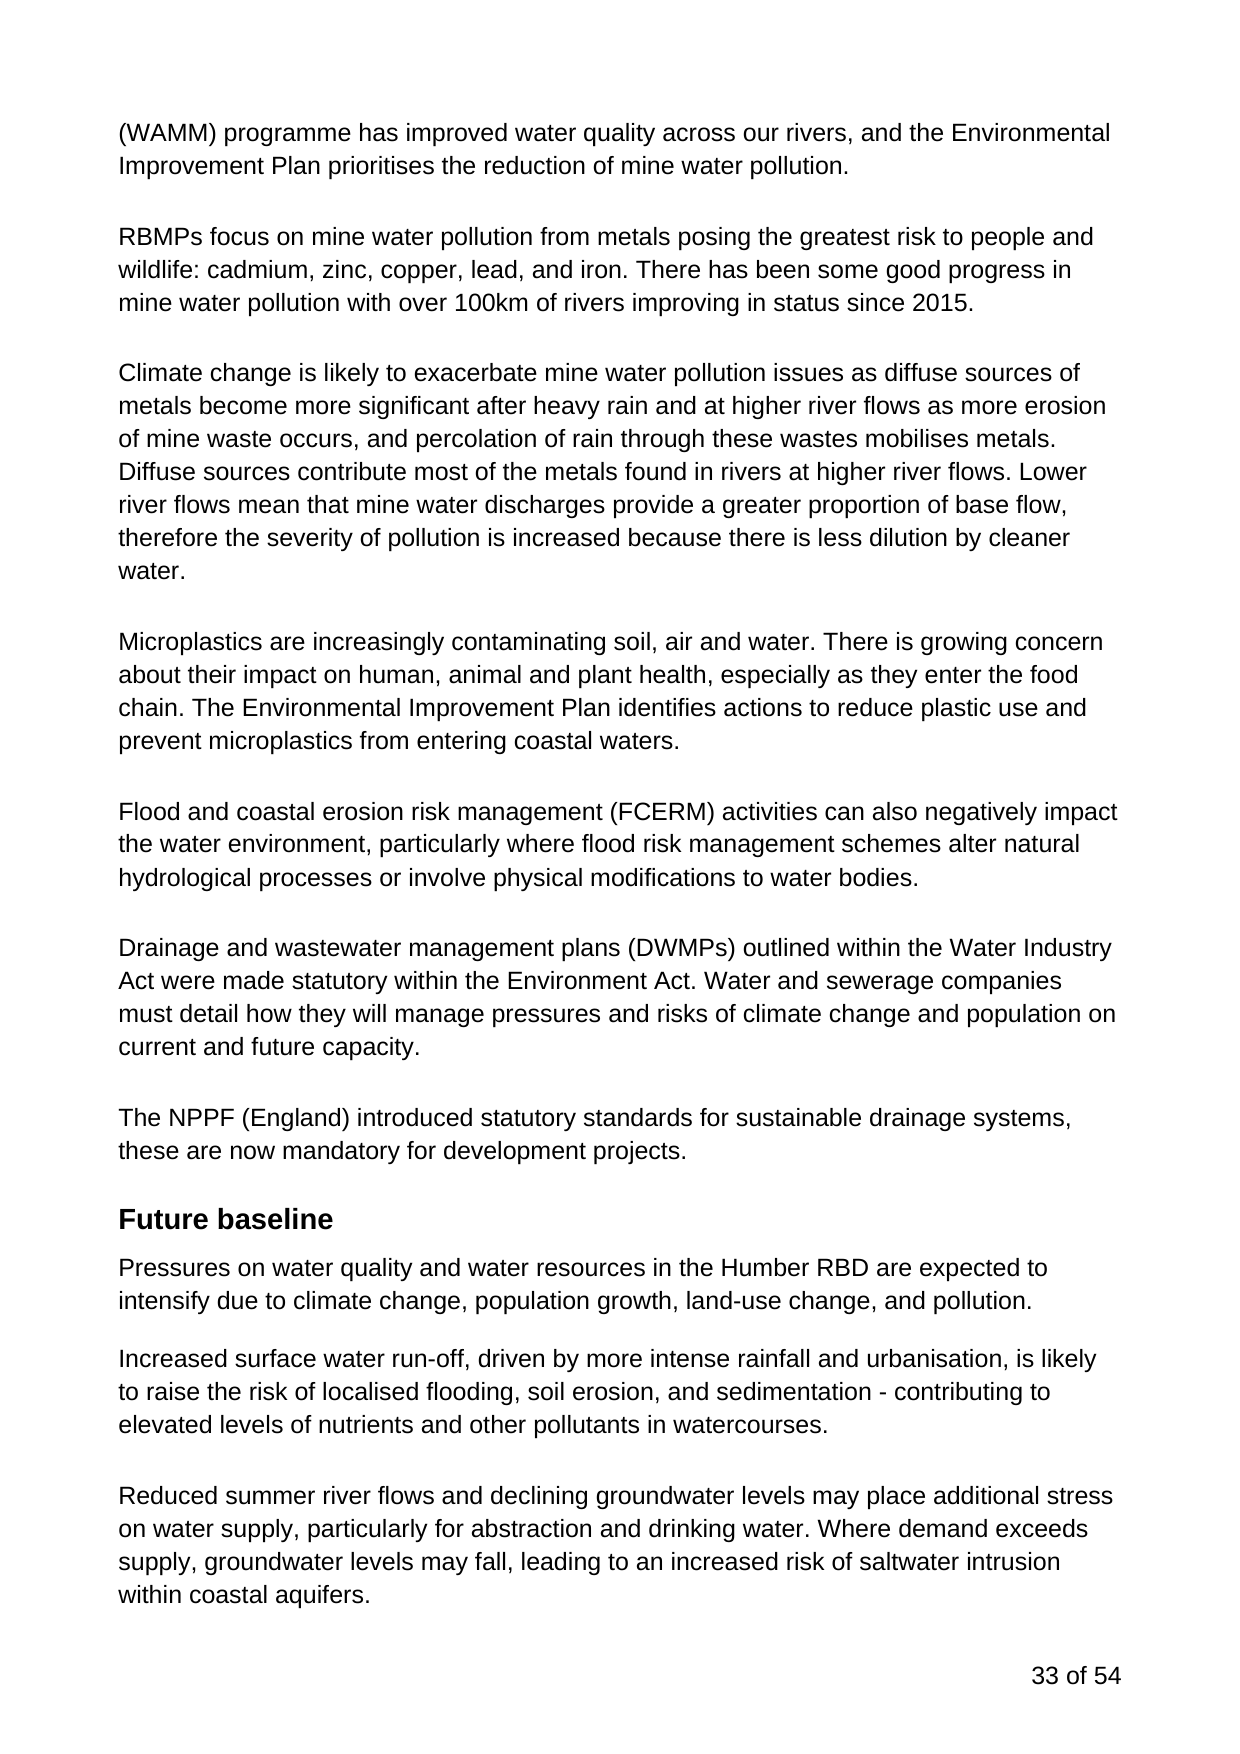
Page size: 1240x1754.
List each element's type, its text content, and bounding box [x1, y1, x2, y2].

text Microplastics are increasingly contaminating soil, air and water. There is growing concern about their impact on human, animal and plant health, especially as they enter the food chain. The Environmental Improvement Plan identifies actions to reduce plastic use and prevent microplastics from entering coastal waters. [118, 627, 1121, 755]
text Drainage and wastewater management plans (DWMPs) outlined within the Water Industry Act were made statutory within the Environment Act. Water and sewerage companies must detail how they will manage pressures and risks of climate change and population on current and future capacity. [118, 933, 1121, 1061]
text Climate change is likely to exacerbate mine water pollution issues as diffuse sources of metals become more significant after heavy rain and at higher river flows as more erosion of mine waste occurs, and percolation of rain through these wastes mobilises metals. Diffuse sources contribute most of the metals found in rivers at higher river flows. Lower river flows mean that mine water discharges provide a greater proportion of base flow, therefore the severity of pollution is increased because there is less dilution by cleaner water. [118, 358, 1121, 585]
subtitle Future baseline [118, 1202, 1121, 1236]
text Reduced summer river flows and declining groundwater levels may place additional stress on water supply, particularly for abstraction and drinking water. Where demand exceeds supply, groundwater levels may fall, leading to an increased risk of saltwater intrusion within coastal aquifers. [118, 1481, 1121, 1608]
text Pressures on water quality and water resources in the Humber RBD are expected to intensify due to climate change, population growth, land-use change, and pollution. [118, 1253, 1121, 1315]
text RBMPs focus on mine water pollution from metals posing the greatest risk to people and wildlife: cadmium, zinc, copper, lead, and iron. There has been some good progress in mine water pollution with over 100km of rivers improving in status since 2015. [118, 222, 1121, 316]
text Flood and coastal erosion risk management (FCERM) activities can also negatively impact the water environment, particularly where flood risk management schemes alter natural hydrological processes or involve physical modifications to water bodies. [118, 796, 1121, 891]
text (WAMM) programme has improved water quality across our rivers, and the Environmental Improvement Plan prioritises the reduction of mine water pollution. [118, 118, 1121, 180]
text Increased surface water run-off, driven by more intense rainfall and urbanisation, is likely to raise the risk of localised flooding, soil erosion, and sedimentation - contributing to elevated levels of nutrients and other pollutants in watercourses. [118, 1344, 1121, 1439]
text The NPPF (England) introduced statutory standards for sustainable drainage systems, these are now mandatory for development projects. [118, 1103, 1121, 1164]
